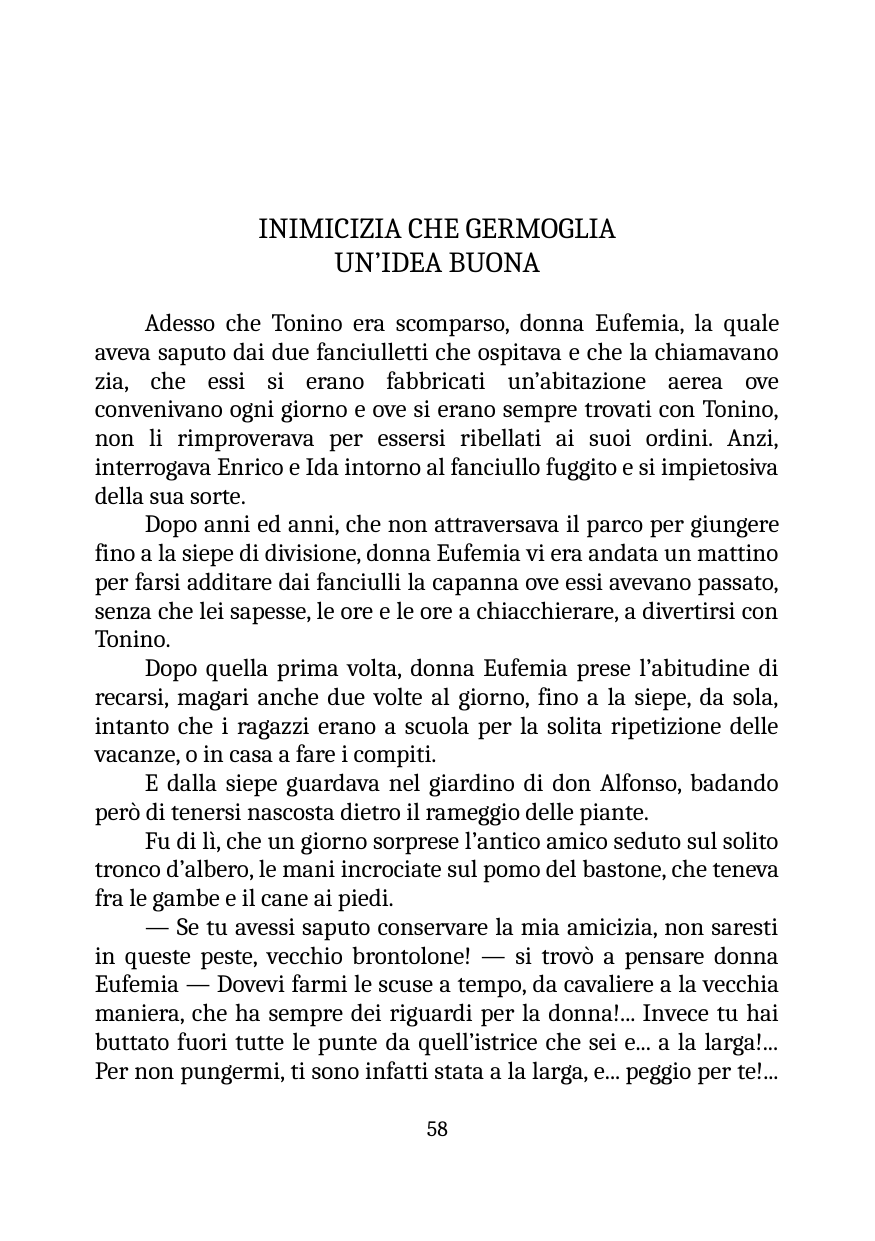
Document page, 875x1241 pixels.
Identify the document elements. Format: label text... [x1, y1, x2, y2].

text — Se tu avessi saputo conservare la mia amicizia, non saresti in queste peste, vecchio brontolone! — si trovò a pensare donna Eufemia — Dovevi farmi le scuse a tempo, da cavaliere a la vecchia maniera, che ha sempre dei riguardi per la donna!... Invece tu hai buttato fuori tutte le punte da quell’istrice che sei e... a la larga!... Per non pungermi, ti sono infatti stata a la larga, e... peggio per te!... [94, 913, 779, 1085]
text Fu di lì, che un giorno sorprese l’antico amico seduto sul solito tronco d’albero, le mani incrociate sul pomo del bastone, che teneva fra le gambe e il cane ai piedi. [94, 827, 779, 913]
text Dopo anni ed anni, che non attraversava il parco per giungere fino a la siepe di divisione, donna Eufemia vi era andata un mattino per farsi additare dai fanciulli la capanna ove essi avevano passato, senza che lei sapesse, le ore e le ore a chiacchierare, a divertirsi con Tonino. [94, 510, 779, 654]
text Adesso che Tonino era scomparso, donna Eufemia, la quale aveva saputo dai due fanciulletti che ospitava e che la chiamavano zia, che essi si erano fabbricati un’abitazione aerea ove convenivano ogni giorno e ove si erano sempre trovati con Tonino, non li rimproverava per essersi ribellati ai suoi ordini. Anzi, interrogava Enrico e Ida intorno al fanciullo fuggito e si impietosiva della sua sorte. [94, 309, 779, 510]
text E dalla siepe guardava nel giardino di don Alfonso, badando però di tenersi nascosta dietro il rameggio delle piante. [94, 769, 779, 827]
text Dopo quella prima volta, donna Eufemia prese l’abitudine di recarsi, magari anche due volte al giorno, fino a la siepe, da sola, intanto che i ragazzi erano a scuola per la solita ripetizione delle vacanze, o in casa a fare i compiti. [94, 654, 779, 769]
subtitle INIMICIZIA CHE GERMOGLIA UN’IDEA BUONA [94, 213, 779, 280]
